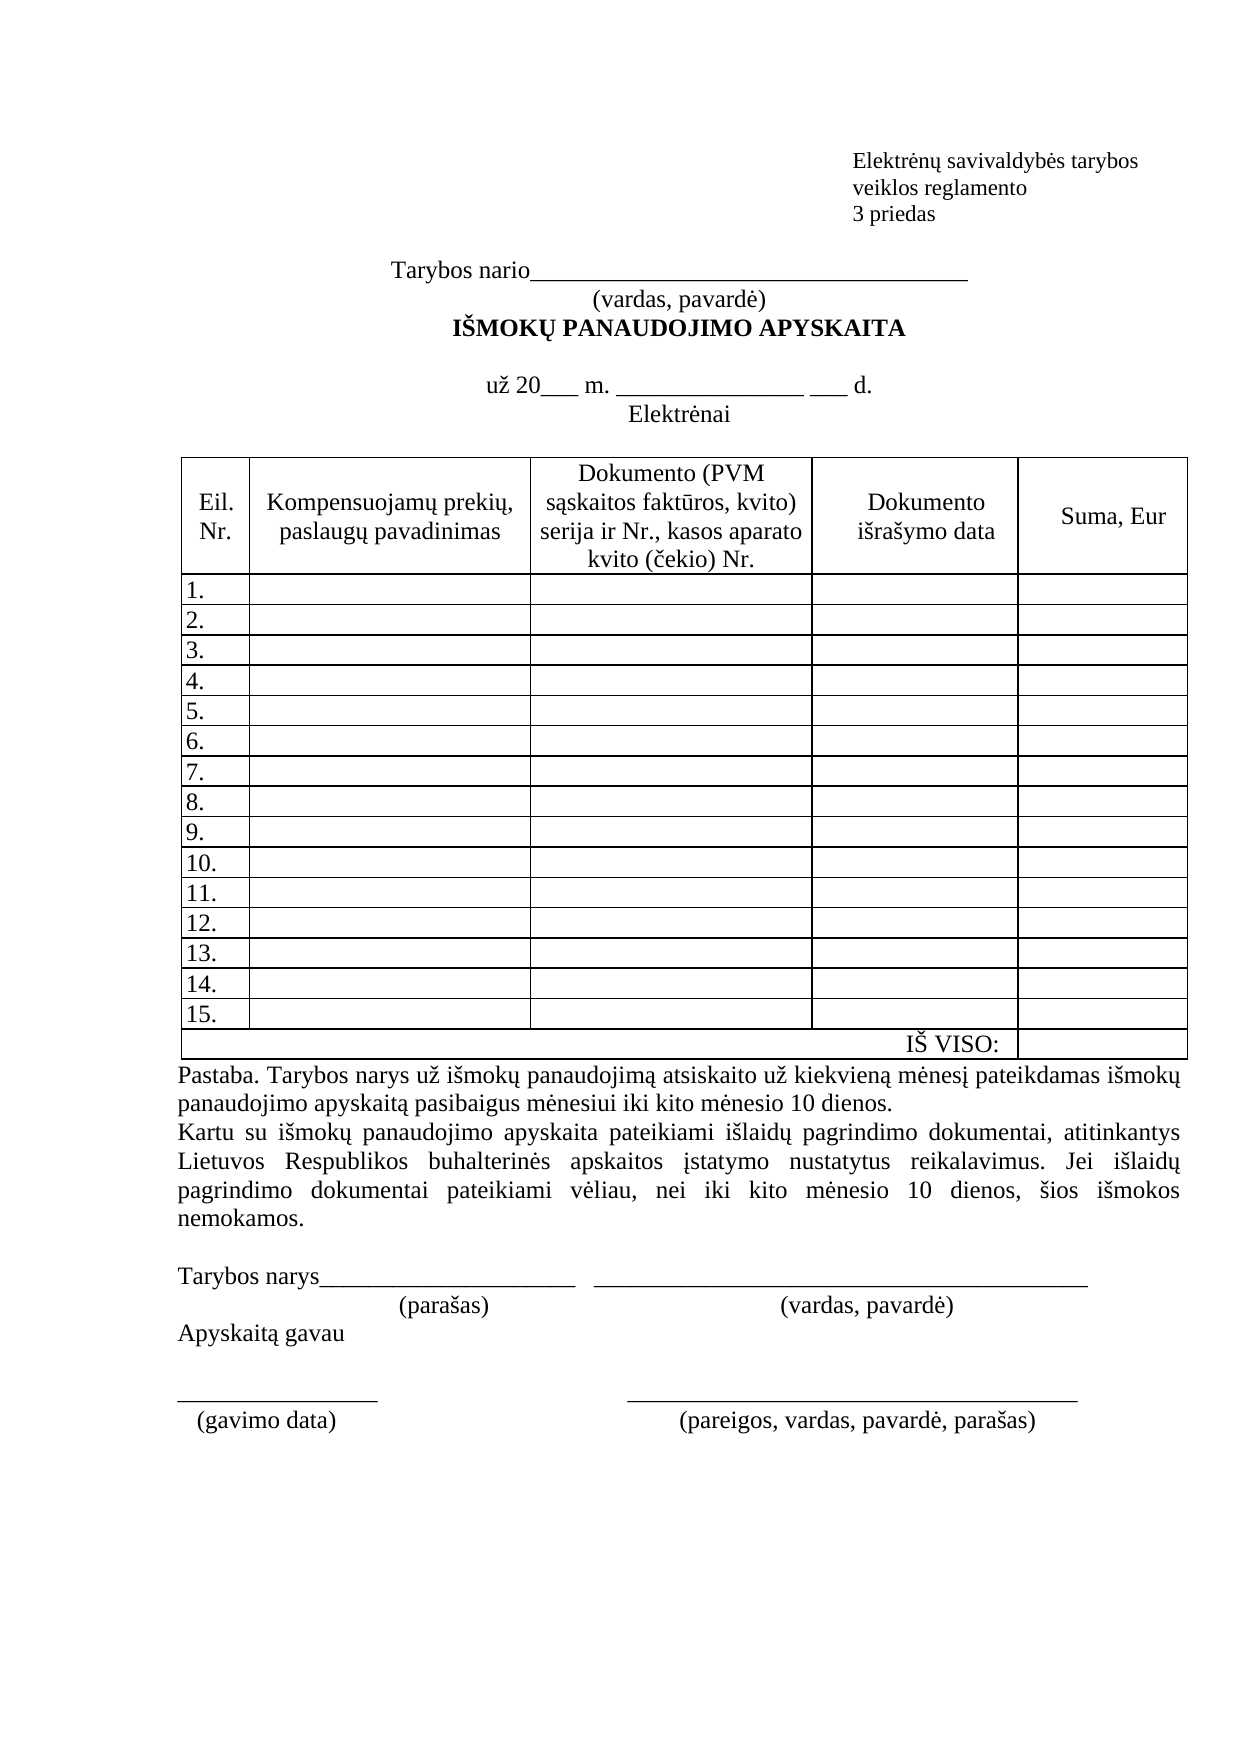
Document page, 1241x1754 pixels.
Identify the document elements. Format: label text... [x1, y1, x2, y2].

table_cell [813, 787, 1017, 816]
table_cell [531, 757, 811, 785]
table_cell [250, 999, 530, 1028]
text Elektrėnai [177, 399, 1181, 428]
table_cell 10. [182, 848, 249, 876]
table_cell [531, 575, 811, 603]
table_cell [531, 666, 811, 694]
table_cell [813, 908, 1017, 937]
text 3 priedas [852, 200, 1181, 227]
table_cell 3. [182, 636, 249, 664]
table_cell [250, 726, 530, 755]
table_cell [250, 636, 530, 664]
table_cell [250, 787, 530, 816]
table_cell [1019, 636, 1187, 664]
table_cell 5. [182, 696, 249, 725]
table_cell [531, 696, 811, 725]
table_cell [1019, 605, 1187, 634]
text IŠMOKŲ PANAUDOJIMO APYSKAITA [177, 313, 1181, 342]
table_cell 12. [182, 908, 249, 937]
table_cell [1019, 696, 1187, 725]
table_cell [250, 817, 530, 846]
table_cell [250, 908, 530, 937]
table_cell [531, 787, 811, 816]
table_cell [1019, 757, 1187, 785]
table_cell 13. [182, 939, 249, 967]
table_cell 2. [182, 605, 249, 634]
table_header Suma, Eur [1019, 458, 1187, 573]
table_cell 15. [182, 999, 249, 1028]
table_cell [1019, 969, 1187, 998]
table_cell [531, 999, 811, 1028]
table_cell 9. [182, 817, 249, 846]
table_cell [250, 939, 530, 967]
table_cell IŠ VISO: [182, 1030, 1017, 1058]
table_cell [250, 575, 530, 603]
table_cell 7. [182, 757, 249, 785]
table_cell [1019, 726, 1187, 755]
table_cell [1019, 878, 1187, 907]
table_cell [531, 817, 811, 846]
table_cell [250, 878, 530, 907]
table_header Dokumento išrašymo data [813, 458, 1017, 573]
table_cell [1019, 848, 1187, 876]
text (parašas) (vardas, pavardė) [399, 1290, 1181, 1318]
table_header Dokumento (PVM sąskaitos faktūros, kvito) serija ir Nr., kasos aparato kvito (čekio) Nr. [531, 458, 811, 573]
table_cell [531, 848, 811, 876]
text veiklos reglamento [852, 174, 1181, 200]
table_cell [250, 848, 530, 876]
table_cell [1019, 939, 1187, 967]
table_cell [813, 636, 1017, 664]
table_cell [1019, 1030, 1187, 1058]
table_cell [531, 726, 811, 755]
text Tarybos narys [177, 1261, 1181, 1290]
table_cell [813, 817, 1017, 846]
table_cell 14. [182, 969, 249, 998]
table_cell [1019, 787, 1187, 816]
table_cell [1019, 908, 1187, 937]
table_cell 6. [182, 726, 249, 755]
table_cell [531, 878, 811, 907]
table_cell [813, 696, 1017, 725]
table_cell [250, 969, 530, 998]
table_cell [813, 666, 1017, 694]
table_cell [1019, 817, 1187, 846]
table_cell 1. [182, 575, 249, 603]
text Apyskaitą gavau [177, 1318, 1181, 1347]
table_cell [250, 605, 530, 634]
table_cell [813, 878, 1017, 907]
table_cell [250, 696, 530, 725]
text (gavimo data) (pareigos, vardas, pavardė, parašas) [177, 1405, 1181, 1433]
text Pastaba. Tarybos narys už išmokų panaudojimą atsiskaito už kiekvieną mėnesį pateikdamas išmokų panaudojimo apyskaitą pasibaigus mėnesiui iki kito mėnesio 10 dienos. [177, 1060, 1181, 1117]
table_cell [250, 666, 530, 694]
table_cell [1019, 575, 1187, 603]
table_header Kompensuojamų prekių, paslaugų pavadinimas [250, 458, 530, 573]
text Kartu su išmokų panaudojimo apyskaita pateikiami išlaidų pagrindimo dokumentai, atitinkantys Lietuvos Respublikos buhalterinės apskaitos įstatymo nustatytus reikalavimus. Jei išlaidų pagrindimo dokumentai pateikiami vėliau, nei iki kito mėnesio 10 dienos, šios išmokos nemokamos. [177, 1117, 1181, 1232]
text (vardas, pavardė) [177, 284, 1181, 313]
table_cell [531, 605, 811, 634]
text už 20___ m. _______________ ___ d. [177, 370, 1181, 399]
table_cell [531, 939, 811, 967]
table_cell [813, 757, 1017, 785]
text Tarybos nario___________________________________ [177, 255, 1181, 284]
table_cell [250, 757, 530, 785]
table_cell [813, 969, 1017, 998]
table_cell [813, 999, 1017, 1028]
table_cell [1019, 999, 1187, 1028]
table_header Eil. Nr. [182, 458, 249, 573]
text Elektrėnų savivaldybės tarybos [852, 148, 1181, 174]
table_cell [813, 605, 1017, 634]
table_cell 11. [182, 878, 249, 907]
table_cell [813, 848, 1017, 876]
table_cell [531, 908, 811, 937]
table_cell [813, 939, 1017, 967]
table_cell [813, 575, 1017, 603]
table_cell [531, 636, 811, 664]
table_cell 8. [182, 787, 249, 816]
table_cell [531, 969, 811, 998]
text ________________ ____________________________________ [177, 1376, 1181, 1405]
table_cell 4. [182, 666, 249, 694]
table_cell [813, 726, 1017, 755]
table_cell [1019, 666, 1187, 694]
